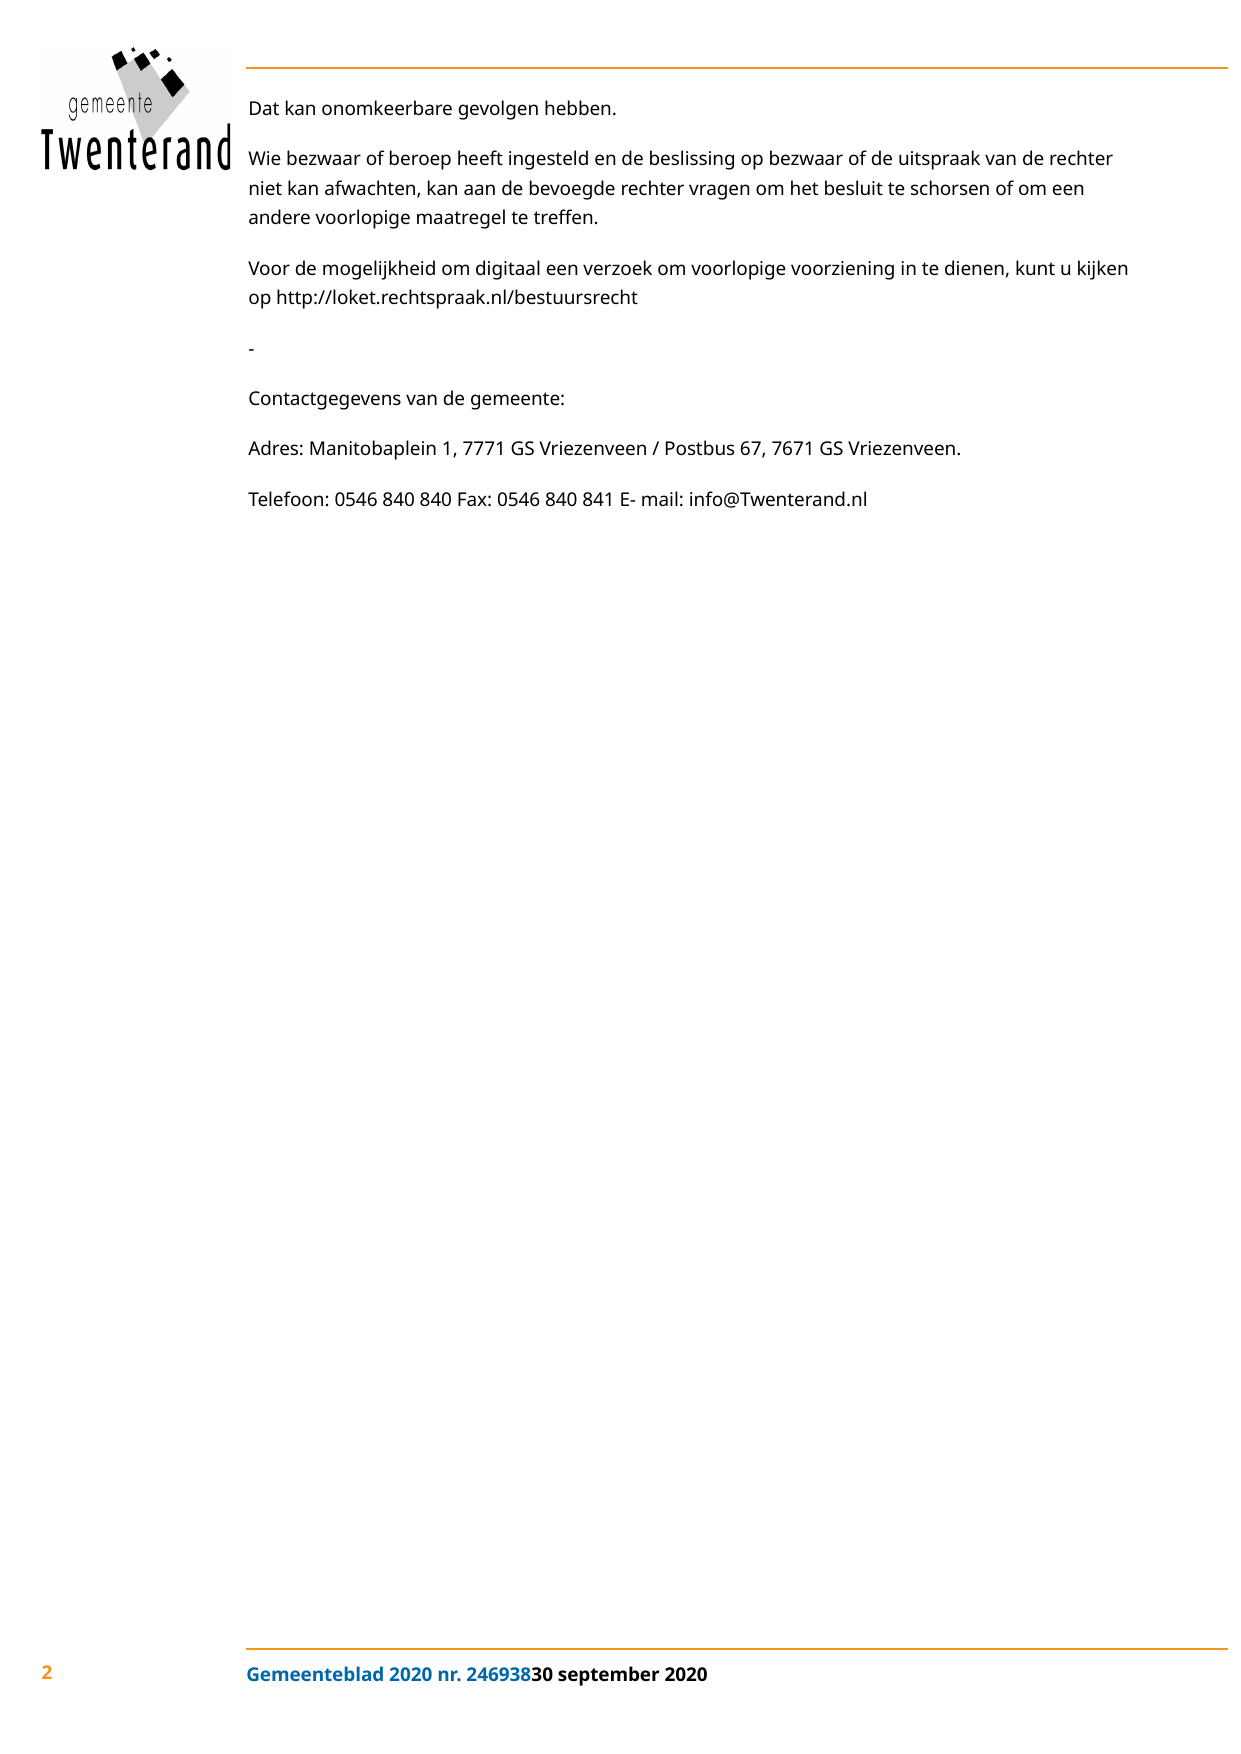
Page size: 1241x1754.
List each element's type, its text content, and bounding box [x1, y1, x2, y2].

text Adres: Manitobaplein 1, 7771 GS Vriezenveen / Postbus 67, 7671 GS Vriezenveen. [248, 436, 1152, 461]
text Wie bezwaar of beroep heeft ingesteld en de beslissing op bezwaar of de uitspraak van de rechter niet kan afwachten, kan aan de bevoegde rechter vragen om het besluit te schorsen of om een andere voorlopige maatregel te treffen. [248, 145, 1152, 230]
text Telefoon: 0546 840 840 Fax: 0546 840 841 E- mail: info@Twenterand.nl [248, 486, 1152, 512]
picture [41, 47, 231, 172]
text Dat kan onomkeerbare gevolgen hebben. [248, 95, 1152, 121]
text Contactgegevens van de gemeente: [248, 385, 1152, 411]
text - [248, 335, 1152, 361]
text Voor de mogelijkheid om digitaal een verzoek om voorlopige voorziening in te dienen, kunt u kijken op http://loket.rechtspraak.nl/bestuursrecht [248, 255, 1152, 310]
